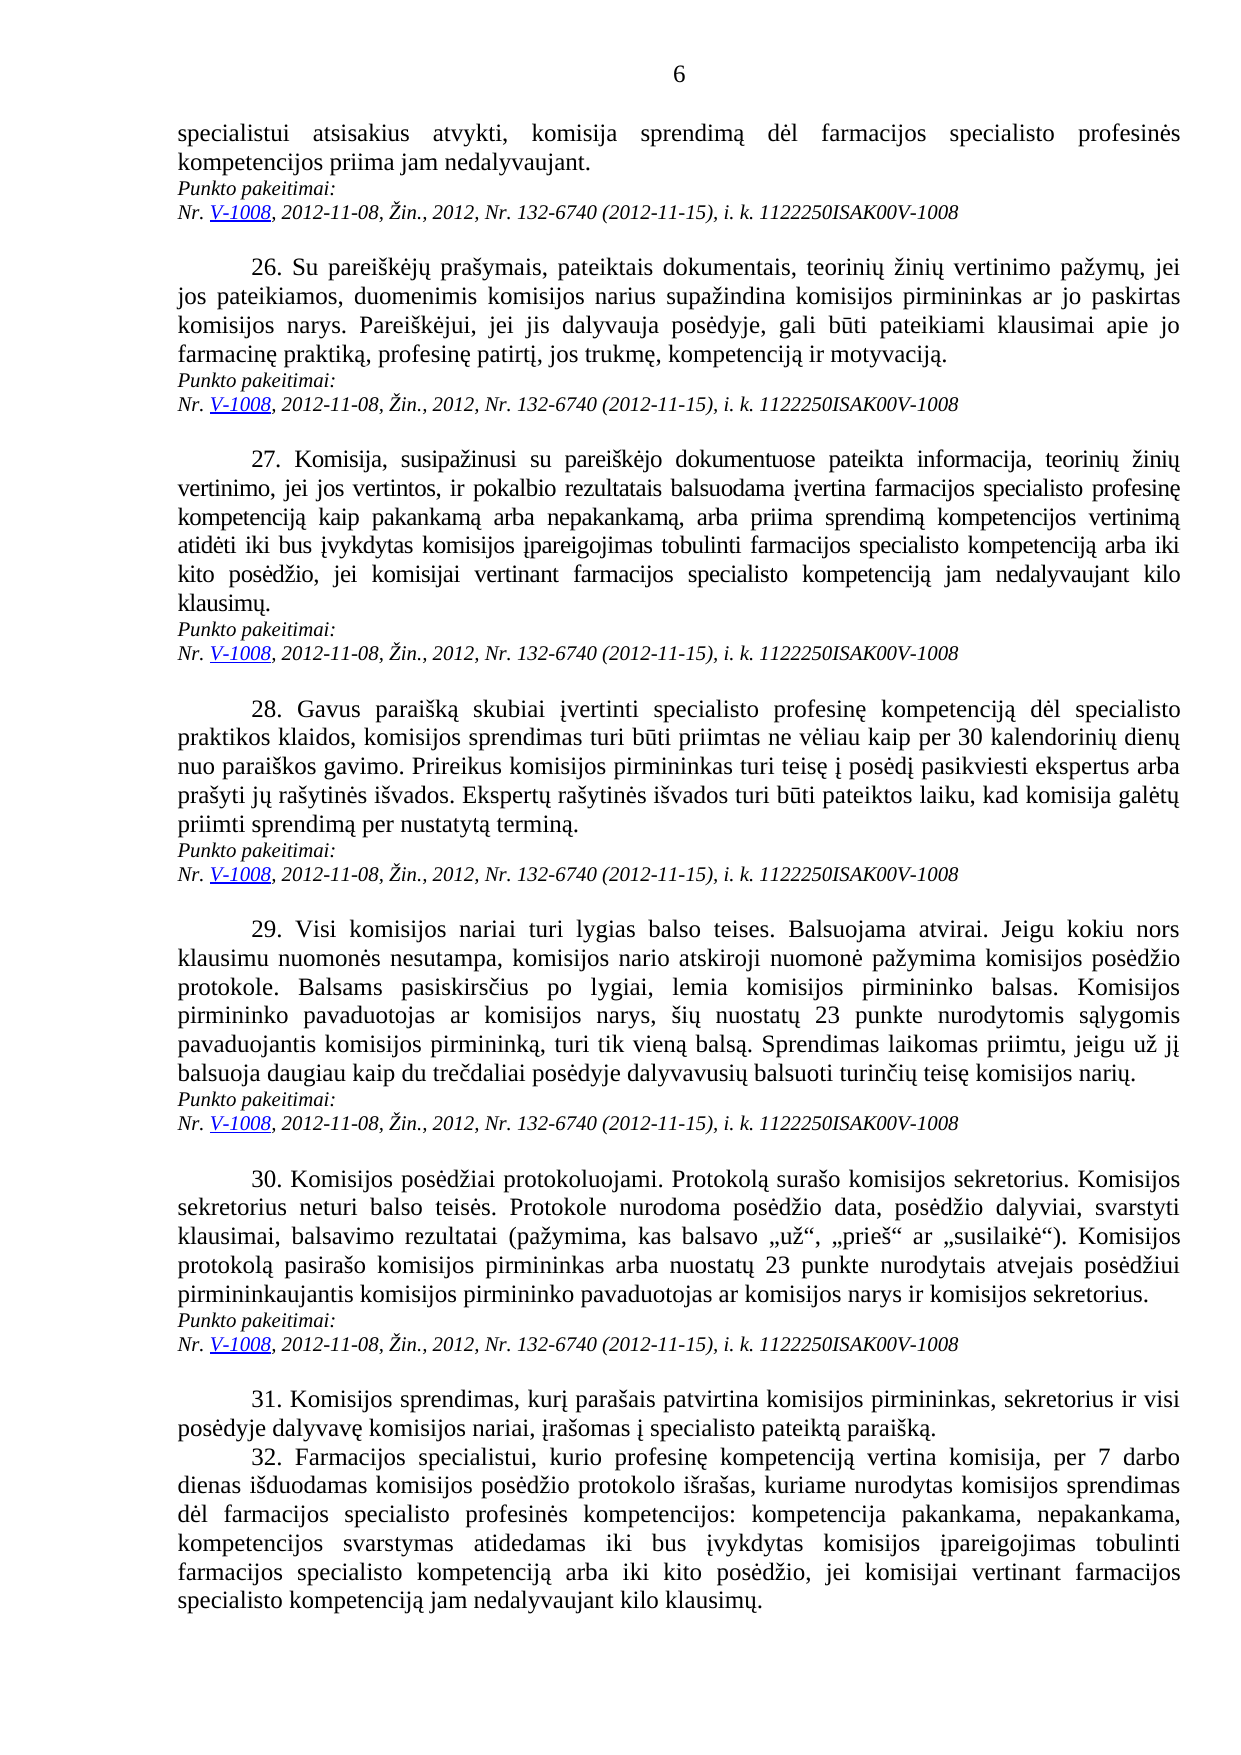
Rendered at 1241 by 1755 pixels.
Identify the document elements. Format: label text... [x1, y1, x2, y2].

text 29. Visi komisijos nariai turi lygias balso teises. Balsuojama atvirai. Jeigu kokiu nors klausimu nuomonės nesutampa, komisijos nario atskiroji nuomonė pažymima komisijos posėdžio protokole. Balsams pasiskirsčius po lygiai, lemia komisijos pirmininko balsas. Komisijos pirmininko pavaduotojas ar komisijos narys, šių nuostatų 23 punkte nurodytomis sąlygomis pavaduojantis komisijos pirmininką, turi tik vieną balsą. Sprendimas laikomas priimtu, jeigu už jį balsuoja daugiau kaip du trečdaliai posėdyje dalyvavusių balsuoti turinčių teisę komisijos narių. [177, 914, 1181, 1087]
text Nr. V-1008, 2012-11-08, Žin., 2012, Nr. 132-6740 (2012-11-15), i. k. 1122250ISAK00V-1008 [177, 1332, 1181, 1356]
text 31. Komisijos sprendimas, kurį parašais patvirtina komisijos pirmininkas, sekretorius ir visi posėdyje dalyvavę komisijos nariai, įrašomas į specialisto pateiktą paraišką. [177, 1384, 1181, 1442]
text Punkto pakeitimai: [177, 176, 1181, 200]
text Nr. V-1008, 2012-11-08, Žin., 2012, Nr. 132-6740 (2012-11-15), i. k. 1122250ISAK00V-1008 [177, 641, 1181, 665]
text 26. Su pareiškėjų prašymais, pateiktais dokumentais, teorinių žinių vertinimo pažymų, jei jos pateikiamos, duomenimis komisijos narius supažindina komisijos pirmininkas ar jo paskirtas komisijos narys. Pareiškėjui, jei jis dalyvauja posėdyje, gali būti pateikiami klausimai apie jo farmacinę praktiką, profesinę patirtį, jos trukmę, kompetenciją ir motyvaciją. [177, 252, 1181, 367]
text Punkto pakeitimai: [177, 837, 1181, 862]
text Nr. V-1008, 2012-11-08, Žin., 2012, Nr. 132-6740 (2012-11-15), i. k. 1122250ISAK00V-1008 [177, 392, 1181, 416]
text 32. Farmacijos specialistui, kurio profesinę kompetenciją vertina komisija, per 7 darbo dienas išduodamas komisijos posėdžio protokolo išrašas, kuriame nurodytas komisijos sprendimas dėl farmacijos specialisto profesinės kompetencijos: kompetencija pakankama, nepakankama, kompetencijos svarstymas atidedamas iki bus įvykdytas komisijos įpareigojimas tobulinti farmacijos specialisto kompetenciją arba iki kito posėdžio, jei komisijai vertinant farmacijos specialisto kompetenciją jam nedalyvaujant kilo klausimų. [177, 1442, 1181, 1614]
text 30. Komisijos posėdžiai protokoluojami. Protokolą surašo komisijos sekretorius. Komisijos sekretorius neturi balso teisės. Protokole nurodoma posėdžio data, posėdžio dalyviai, svarstyti klausimai, balsavimo rezultatai (pažymima, kas balsavo „už“, „prieš“ ar „susilaikė“). Komisijos protokolą pasirašo komisijos pirmininkas arba nuostatų 23 punkte nurodytais atvejais posėdžiui pirmininkaujantis komisijos pirmininko pavaduotojas ar komisijos narys ir komisijos sekretorius. [177, 1164, 1181, 1307]
text Punkto pakeitimai: [177, 367, 1181, 392]
text Nr. V-1008, 2012-11-08, Žin., 2012, Nr. 132-6740 (2012-11-15), i. k. 1122250ISAK00V-1008 [177, 200, 1181, 224]
text Nr. V-1008, 2012-11-08, Žin., 2012, Nr. 132-6740 (2012-11-15), i. k. 1122250ISAK00V-1008 [177, 1111, 1181, 1135]
text Punkto pakeitimai: [177, 1087, 1181, 1111]
text specialistui atsisakius atvykti, komisija sprendimą dėl farmacijos specialisto profesinės kompetencijos priima jam nedalyvaujant. [177, 118, 1181, 176]
text Nr. V-1008, 2012-11-08, Žin., 2012, Nr. 132-6740 (2012-11-15), i. k. 1122250ISAK00V-1008 [177, 862, 1181, 886]
text 28. Gavus paraišką skubiai įvertinti specialisto profesinę kompetenciją dėl specialisto praktikos klaidos, komisijos sprendimas turi būti priimtas ne vėliau kaip per 30 kalendorinių dienų nuo paraiškos gavimo. Prireikus komisijos pirmininkas turi teisę į posėdį pasikviesti ekspertus arba prašyti jų rašytinės išvados. Ekspertų rašytinės išvados turi būti pateiktos laiku, kad komisija galėtų priimti sprendimą per nustatytą terminą. [177, 694, 1181, 837]
text Punkto pakeitimai: [177, 617, 1181, 641]
text 27. Komisija, susipažinusi su pareiškėjo dokumentuose pateikta informacija, teorinių žinių vertinimo, jei jos vertintos, ir pokalbio rezultatais balsuodama įvertina farmacijos specialisto profesinę kompetenciją kaip pakankamą arba nepakankamą, arba priima sprendimą kompetencijos vertinimą atidėti iki bus įvykdytas komisijos įpareigojimas tobulinti farmacijos specialisto kompetenciją arba iki kito posėdžio, jei komisijai vertinant farmacijos specialisto kompetenciją jam nedalyvaujant kilo klausimų. [177, 444, 1181, 617]
text Punkto pakeitimai: [177, 1307, 1181, 1332]
